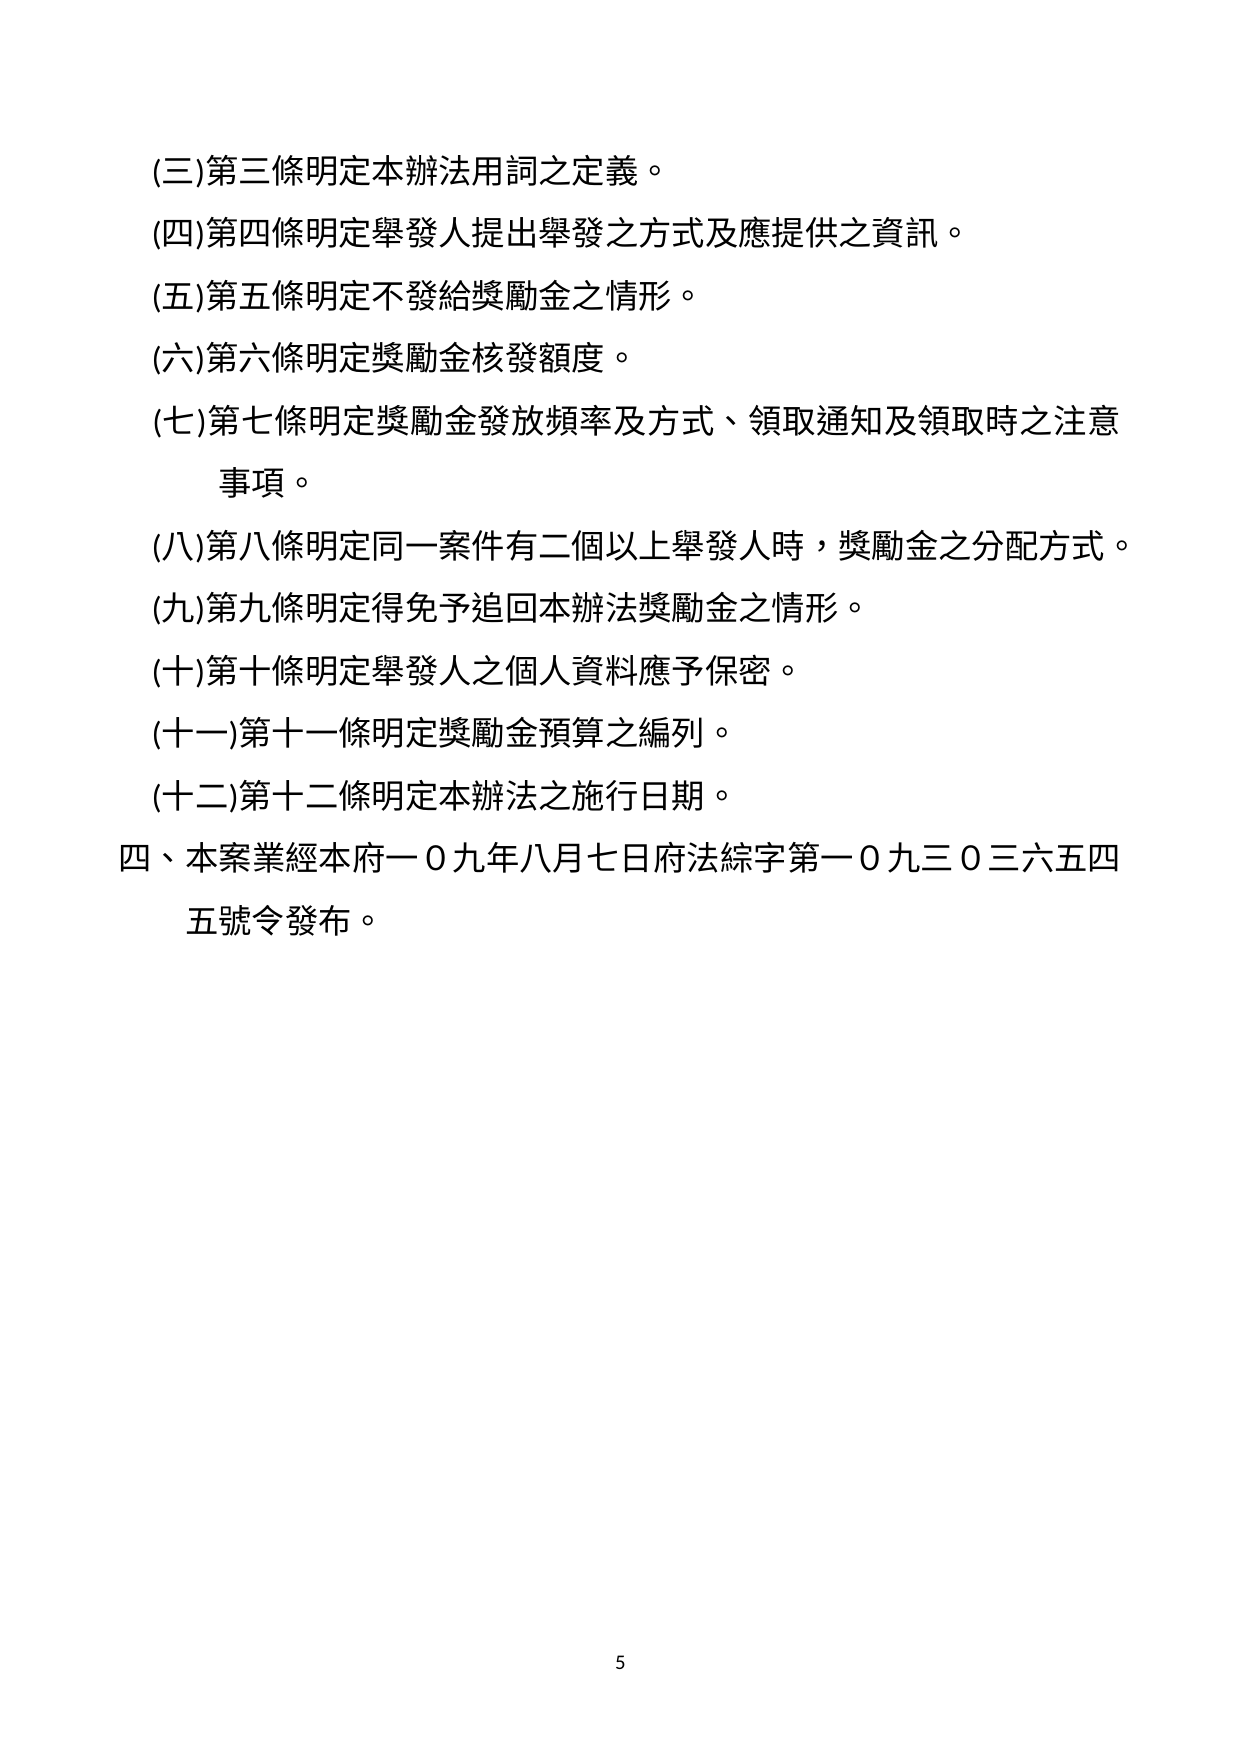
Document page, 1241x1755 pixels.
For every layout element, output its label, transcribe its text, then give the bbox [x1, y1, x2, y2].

text (十一)第十一條明定獎勵金預算之編列。 [118, 689, 1122, 752]
text 四、本案業經本府一０九年八月七日府法綜字第一０九三０三六五四五號令發布。 [118, 814, 1122, 939]
text (四)第四條明定舉發人提出舉發之方式及應提供之資訊。 [118, 189, 1122, 252]
text (十)第十條明定舉發人之個人資料應予保密。 [118, 627, 1122, 689]
text (六)第六條明定獎勵金核發額度。 [118, 314, 1122, 377]
text (十二)第十二條明定本辦法之施行日期。 [118, 752, 1122, 814]
text (五)第五條明定不發給獎勵金之情形。 [118, 252, 1122, 314]
text (七)第七條明定獎勵金發放頻率及方式、領取通知及領取時之注意事項。 [118, 377, 1122, 502]
text (九)第九條明定得免予追回本辦法獎勵金之情形。 [118, 564, 1122, 627]
text (三)第三條明定本辦法用詞之定義。 [118, 127, 1122, 189]
text (八)第八條明定同一案件有二個以上舉發人時，獎勵金之分配方式。 [118, 502, 1122, 564]
